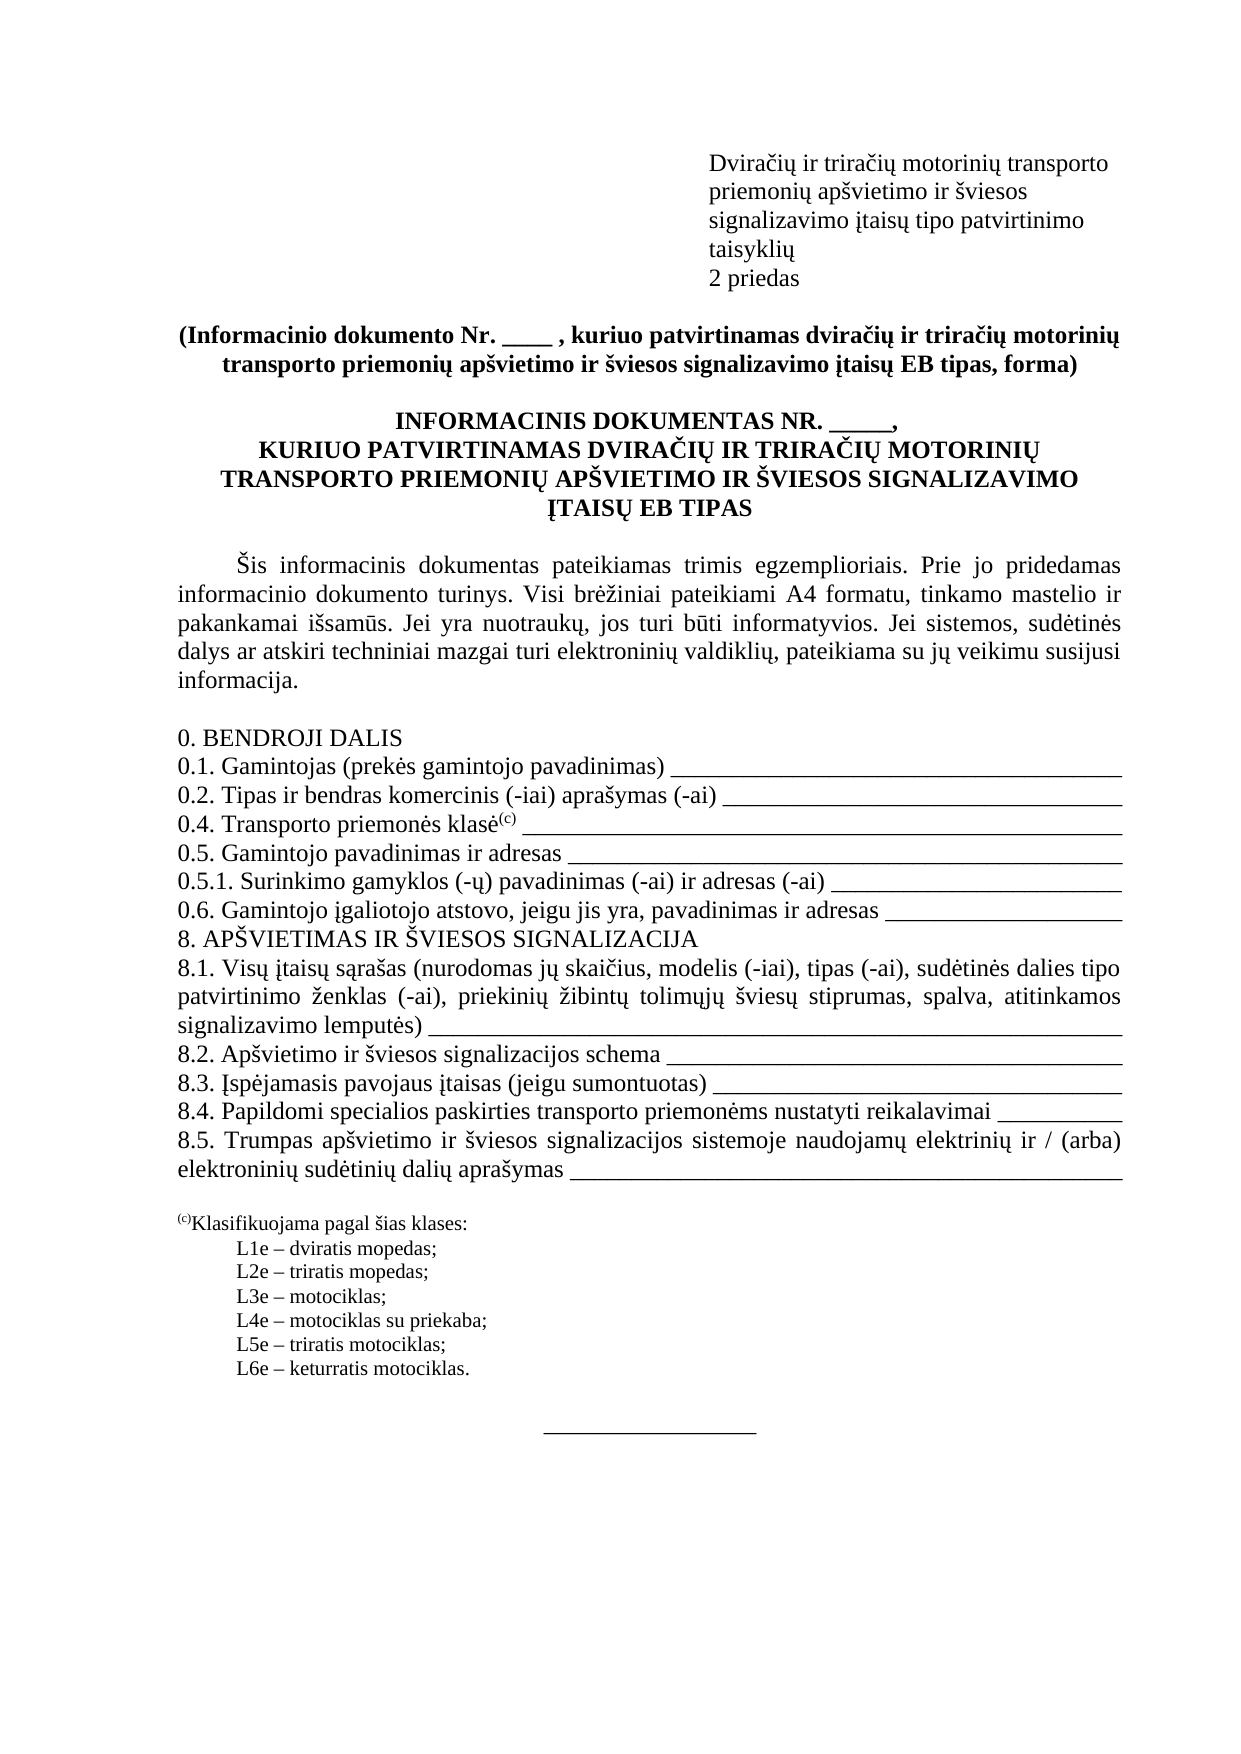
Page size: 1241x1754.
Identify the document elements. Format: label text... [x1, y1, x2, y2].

text L3e – motociklas; [177, 1283, 1122, 1308]
text taisyklių [177, 234, 1122, 263]
text 8.1. Visų įtaisų sąrašas (nurodomas jų skaičius, modelis (-iai), tipas (-ai), sudėtinės dalies tipo patvirtinimo ženklas (-ai), priekinių žibintų tolimųjų šviesų stiprumas, spalva, atitinkamos signalizavimo lemputės) [177, 953, 1122, 1039]
text 0.5.1. Surinkimo gamyklos (-ų) pavadinimas (-ai) ir adresas (-ai) [177, 866, 1122, 895]
text (Informacinio dokumento Nr. ____ , kuriuo patvirtinamas dviračių ir triračių motorinių transporto priemonių apšvietimo ir šviesos signalizavimo įtaisų EB tipas, forma) [177, 320, 1122, 378]
text 0.5. Gamintojo pavadinimas ir adresas [177, 838, 1122, 866]
text 0. BENDROJI DALIS [177, 723, 1122, 751]
text L1e – dviratis mopedas; [177, 1235, 1122, 1259]
text 0.6. Gamintojo įgaliotojo atstovo, jeigu jis yra, pavadinimas ir adresas [177, 895, 1122, 924]
text _________________ [177, 1408, 1122, 1437]
text 0.4. Transporto priemonės klasė(c) [177, 809, 1122, 838]
text signalizavimo įtaisų tipo patvirtinimo [177, 205, 1122, 234]
text INFORMACINIS DOKUMENTAS NR. _____, kuriuo patvirtinamas dviračių ir triračių motorinių transporto priemonių apšvietimo ir šviesos signalizavimo įtaisų EB tipas [177, 406, 1122, 521]
text 8.3. Įspėjamasis pavojaus įtaisas (jeigu sumontuotas) [177, 1068, 1122, 1096]
text 8. APŠVIETIMAS IR ŠVIESOS SIGNALIZACIJA [177, 924, 1122, 953]
text 8.5. Trumpas apšvietimo ir šviesos signalizacijos sistemoje naudojamų elektrinių ir / (arba) elektroninių sudėtinių dalių aprašymas [177, 1125, 1122, 1183]
text L5e – triratis motociklas; [177, 1332, 1122, 1356]
text 0.1. Gamintojas (prekės gamintojo pavadinimas) [177, 751, 1122, 780]
text L6e – keturratis motociklas. [177, 1356, 1122, 1380]
text L4e – motociklas su priekaba; [177, 1308, 1122, 1332]
text 0.2. Tipas ir bendras komercinis (-iai) aprašymas (-ai) [177, 780, 1122, 809]
text 8.4. Papildomi specialios paskirties transporto priemonėms nustatyti reikalavimai [177, 1096, 1122, 1125]
text priemonių apšvietimo ir šviesos [177, 176, 1122, 205]
text 2 priedas [177, 263, 1122, 291]
text Šis informacinis dokumentas pateikiamas trimis egzemplioriais. Prie jo pridedamas informacinio dokumento turinys. Visi brėžiniai pateikiami A4 formatu, tinkamo mastelio ir pakankamai išsamūs. Jei yra nuotraukų, jos turi būti informatyvios. Jei sistemos, sudėtinės dalys ar atskiri techniniai mazgai turi elektroninių valdiklių, pateikiama su jų veikimu susijusi informacija. [177, 550, 1122, 694]
text (c)Klasifikuojama pagal šias klases: [177, 1211, 1122, 1235]
text L2e – triratis mopedas; [177, 1259, 1122, 1283]
text Dviračių ir triračių motorinių transporto [177, 148, 1122, 176]
text 8.2. Apšvietimo ir šviesos signalizacijos schema [177, 1039, 1125, 1068]
